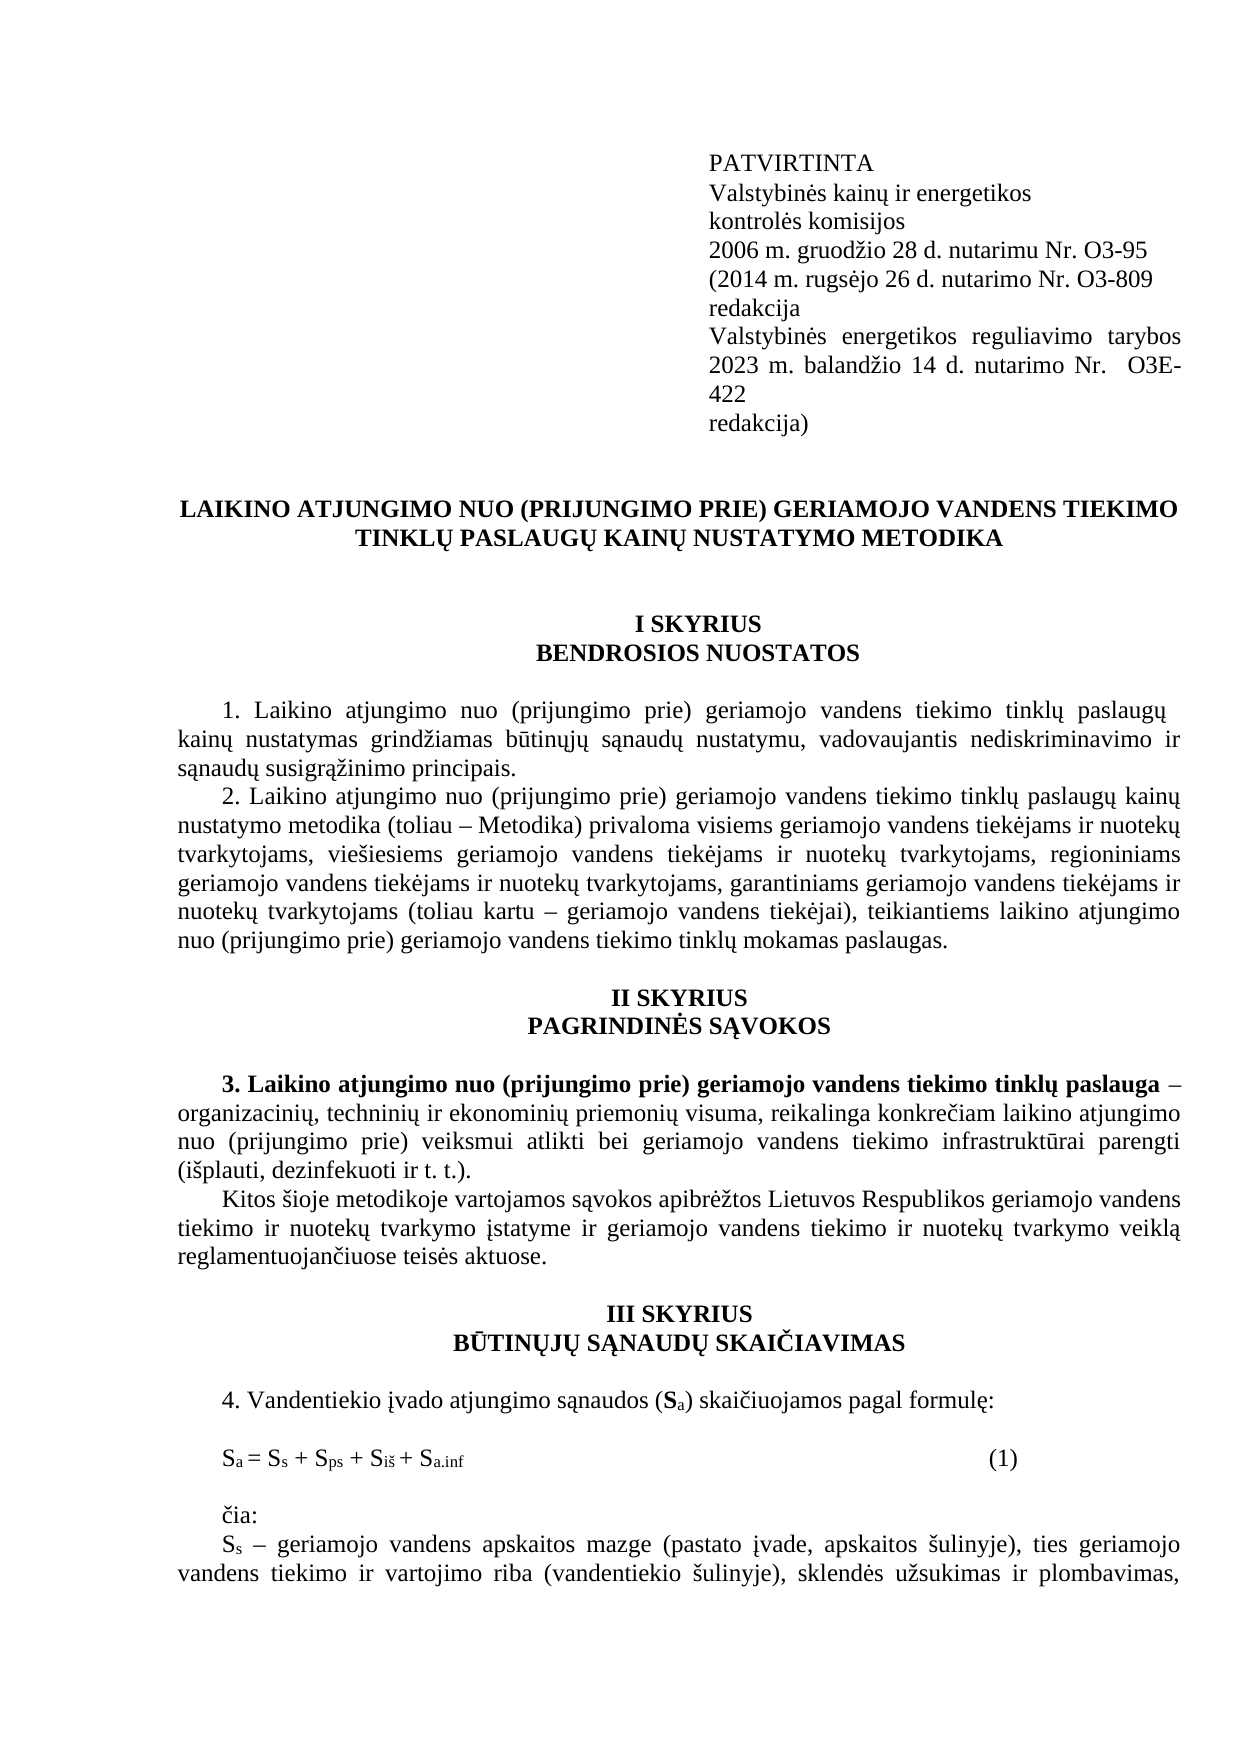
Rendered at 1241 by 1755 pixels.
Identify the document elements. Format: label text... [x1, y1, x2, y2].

text 2006 m. gruodžio 28 d. nutarimu Nr. O3-95 [709, 235, 1181, 264]
text 1. Laikino atjungimo nuo (prijungimo prie) geriamojo vandens tiekimo tinklų paslaugų kainų nustatymas grindžiamas būtinųjų sąnaudų nustatymu, vadovaujantis nediskriminavimo ir sąnaudų susigrąžinimo principais. [177, 695, 1181, 781]
text Valstybinės energetikos reguliavimo tarybos 2023 m. balandžio 14 d. nutarimo Nr. O3E-422 [709, 321, 1181, 408]
text 3. Laikino atjungimo nuo (prijungimo prie) geriamojo vandens tiekimo tinklų paslauga – organizacinių, techninių ir ekonominių priemonių visuma, reikalinga konkrečiam laikino atjungimo nuo (prijungimo prie) veiksmui atlikti bei geriamojo vandens tiekimo infrastruktūrai parengti (išplauti, dezinfekuoti ir t. t.). [177, 1069, 1181, 1184]
text II SKYRIUS [177, 983, 1181, 1011]
text Kitos šioje metodikoje vartojamos sąvokos apibrėžtos Lietuvos Respublikos geriamojo vandens tiekimo ir nuotekų tvarkymo įstatyme ir geriamojo vandens tiekimo ir nuotekų tvarkymo veiklą reglamentuojančiuose teisės aktuose. [177, 1184, 1181, 1270]
text redakcija) [709, 408, 1181, 436]
text Valstybinės kainų ir energetikos [709, 178, 1181, 206]
text kontrolės komisijos [709, 206, 1181, 235]
text I SKYRIUS [215, 609, 1181, 638]
text 2. Laikino atjungimo nuo (prijungimo prie) geriamojo vandens tiekimo tinklų paslaugų kainų nustatymo metodika (toliau – Metodika) privaloma visiems geriamojo vandens tiekėjams ir nuotekų tvarkytojams, viešiesiems geriamojo vandens tiekėjams ir nuotekų tvarkytojams, regioniniams geriamojo vandens tiekėjams ir nuotekų tvarkytojams, garantiniams geriamojo vandens tiekėjams ir nuotekų tvarkytojams (toliau kartu – geriamojo vandens tiekėjai), teikiantiems laikino atjungimo nuo (prijungimo prie) geriamojo vandens tiekimo tinklų mokamas paslaugas. [177, 781, 1181, 954]
text (2014 m. rugsėjo 26 d. nutarimo Nr. O3-809 [709, 264, 1181, 293]
text laikino atjungimo nuo (prijungimo prie) geriamojo vandens tiekimo tinklų paslaugų kainų nustatymo metodika [177, 494, 1181, 551]
text BENDROSIOS NUOSTATOS [215, 638, 1181, 666]
text Sa = Ss + Sps + Siš + Sa.inf (1) [177, 1443, 1181, 1471]
text III SKYRIUS [177, 1299, 1181, 1328]
text 4. Vandentiekio įvado atjungimo sąnaudos (Sa) skaičiuojamos pagal formulę: [177, 1385, 1181, 1414]
text PAGRINDINĖS SĄVOKOS [177, 1011, 1181, 1040]
text redakcija [709, 293, 1181, 321]
text BŪTINŲJŲ SĄNAUDŲ SKAIČIAVIMAS [177, 1328, 1181, 1356]
text PATVIRTINTA [709, 148, 1181, 176]
text čia: [177, 1500, 1181, 1529]
text Ss – geriamojo vandens apskaitos mazge (pastato įvade, apskaitos šulinyje), ties geriamojo vandens tiekimo ir vartojimo riba (vandentiekio šulinyje), sklendės užsukimas ir plombavimas, [177, 1529, 1181, 1586]
